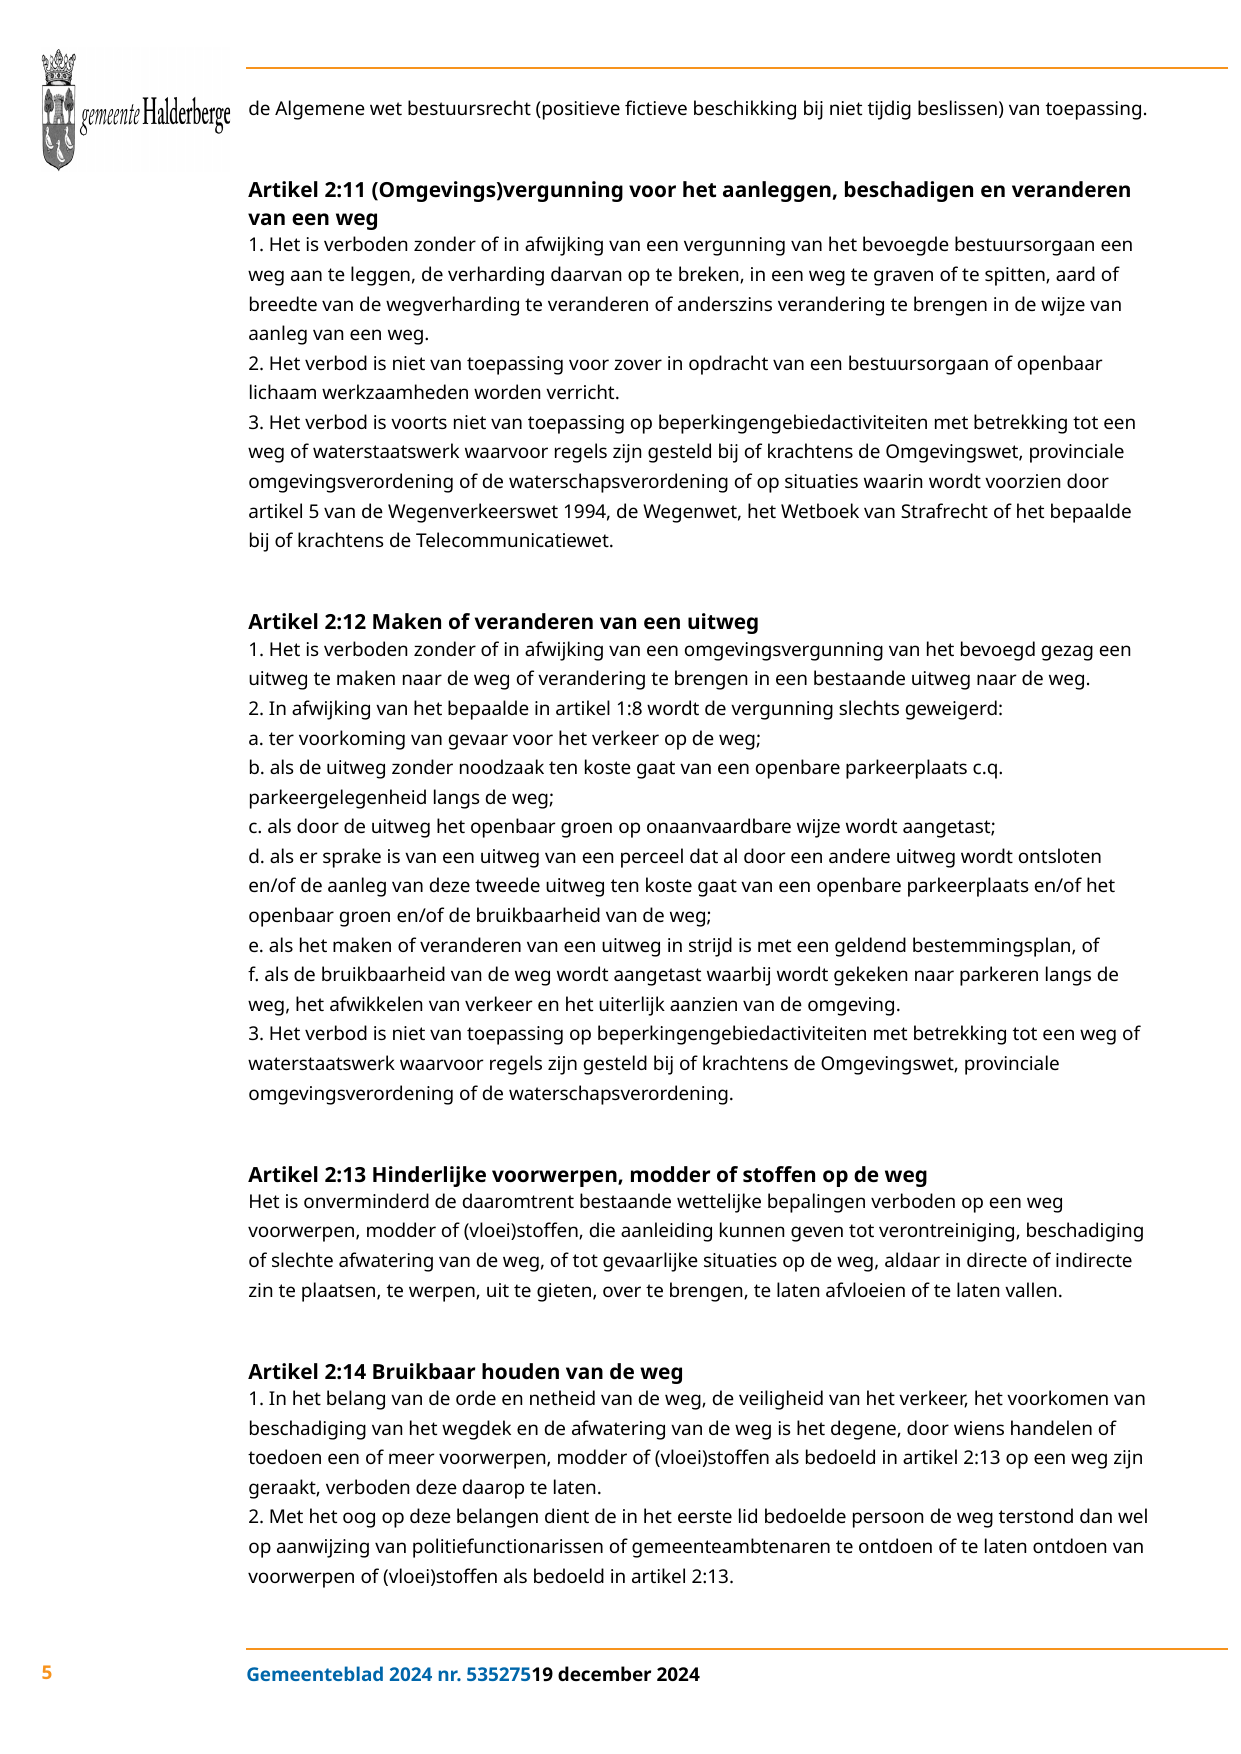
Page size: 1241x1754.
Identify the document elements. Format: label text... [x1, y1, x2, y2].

text b. als de uitweg zonder noodzaak ten koste gaat van een openbare parkeerplaats c.q. parkeergelegenheid langs de weg; [248, 754, 1152, 809]
text 1. In het belang van de orde en netheid van de weg, de veiligheid van het verkeer, het voorkomen van beschadiging van het wegdek en de afwatering van de weg is het degene, door wiens handelen of toedoen een of meer voorwerpen, modder of (vloei)stoffen als bedoeld in artikel 2:13 op een weg zijn geraakt, verboden deze daarop te laten. [248, 1385, 1152, 1500]
text d. als er sprake is van een uitweg van een perceel dat al door een andere uitweg wordt ontsloten en/of de aanleg van deze tweede uitweg ten koste gaat van een openbare parkeerplaats en/of het openbaar groen en/of de bruikbaarheid van de weg; [248, 843, 1152, 928]
text 1. Het is verboden zonder of in afwijking van een vergunning van het bevoegde bestuursorgaan een weg aan te leggen, de verharding daarvan op te breken, in een weg te graven of te spitten, aard of breedte van de wegverharding te veranderen of anderszins verandering te brengen in de wijze van aanleg van een weg. [248, 232, 1152, 346]
text Artikel 2:12 Maken of veranderen van een uitweg [248, 607, 1152, 636]
text a. ter voorkoming van gevaar voor het verkeer op de weg; [248, 725, 1152, 750]
text 3. Het verbod is niet van toepassing op beperkingengebiedactiviteiten met betrekking tot een weg of waterstaatswerk waarvoor regels zijn gesteld bij of krachtens de Omgevingswet, provinciale omgevingsverordening of de waterschapsverordening. [248, 1021, 1152, 1105]
text 3. Het verbod is voorts niet van toepassing op beperkingengebiedactiviteiten met betrekking tot een weg of waterstaatswerk waarvoor regels zijn gesteld bij of krachtens de Omgevingswet, provinciale omgevingsverordening of de waterschapsverordening of op situaties waarin wordt voorzien door artikel 5 van de Wegenverkeerswet 1994, de Wegenwet, het Wetboek van Strafrecht of het bepaalde bij of krachtens de Telecommunicatiewet. [248, 409, 1152, 553]
text Artikel 2:14 Bruikbaar houden van de weg [248, 1357, 1152, 1385]
text Het is onverminderd de daaromtrent bestaande wettelijke bepalingen verboden op een weg voorwerpen, modder of (vloei)stoffen, die aanleiding kunnen geven tot verontreiniging, beschadiging of slechte afwatering van de weg, of tot gevaarlijke situaties op de weg, aldaar in directe of indirecte zin te plaatsen, te werpen, uit te gieten, over te brengen, te laten afvloeien of te laten vallen. [248, 1188, 1152, 1303]
text c. als door de uitweg het openbaar groen op onaanvaardbare wijze wordt aangetast; [248, 813, 1152, 839]
text de Algemene wet bestuursrecht (positieve fictieve beschikking bij niet tijdig beslissen) van toepassing. [248, 95, 1152, 121]
text Artikel 2:11 (Omgevings)vergunning voor het aanleggen, beschadigen en veranderen van een weg [248, 175, 1152, 232]
text 2. In afwijking van het bepaalde in artikel 1:8 wordt de vergunning slechts geweigerd: [248, 695, 1152, 721]
text Artikel 2:13 Hinderlijke voorwerpen, modder of stoffen op de weg [248, 1160, 1152, 1188]
text f. als de bruikbaarheid van de weg wordt aangetast waarbij wordt gekeken naar parkeren langs de weg, het afwikkelen van verkeer en het uiterlijk aanzien van de omgeving. [248, 961, 1152, 1017]
text e. als het maken of veranderen van een uitweg in strijd is met een geldend bestemmingsplan, of [248, 932, 1152, 957]
text 2. Het verbod is niet van toepassing voor zover in opdracht van een bestuursorgaan of openbaar lichaam werkzaamheden worden verricht. [248, 350, 1152, 405]
text 1. Het is verboden zonder of in afwijking van een omgevingsvergunning van het bevoegd gezag een uitweg te maken naar de weg of verandering te brengen in een bestaande uitweg naar de weg. [248, 636, 1152, 691]
picture [41, 47, 231, 172]
text 2. Met het oog op deze belangen dient de in het eerste lid bedoelde persoon de weg terstond dan wel op aanwijzing van politiefunctionarissen of gemeenteambtenaren te ontdoen of te laten ontdoen van voorwerpen of (vloei)stoffen als bedoeld in artikel 2:13. [248, 1504, 1152, 1588]
